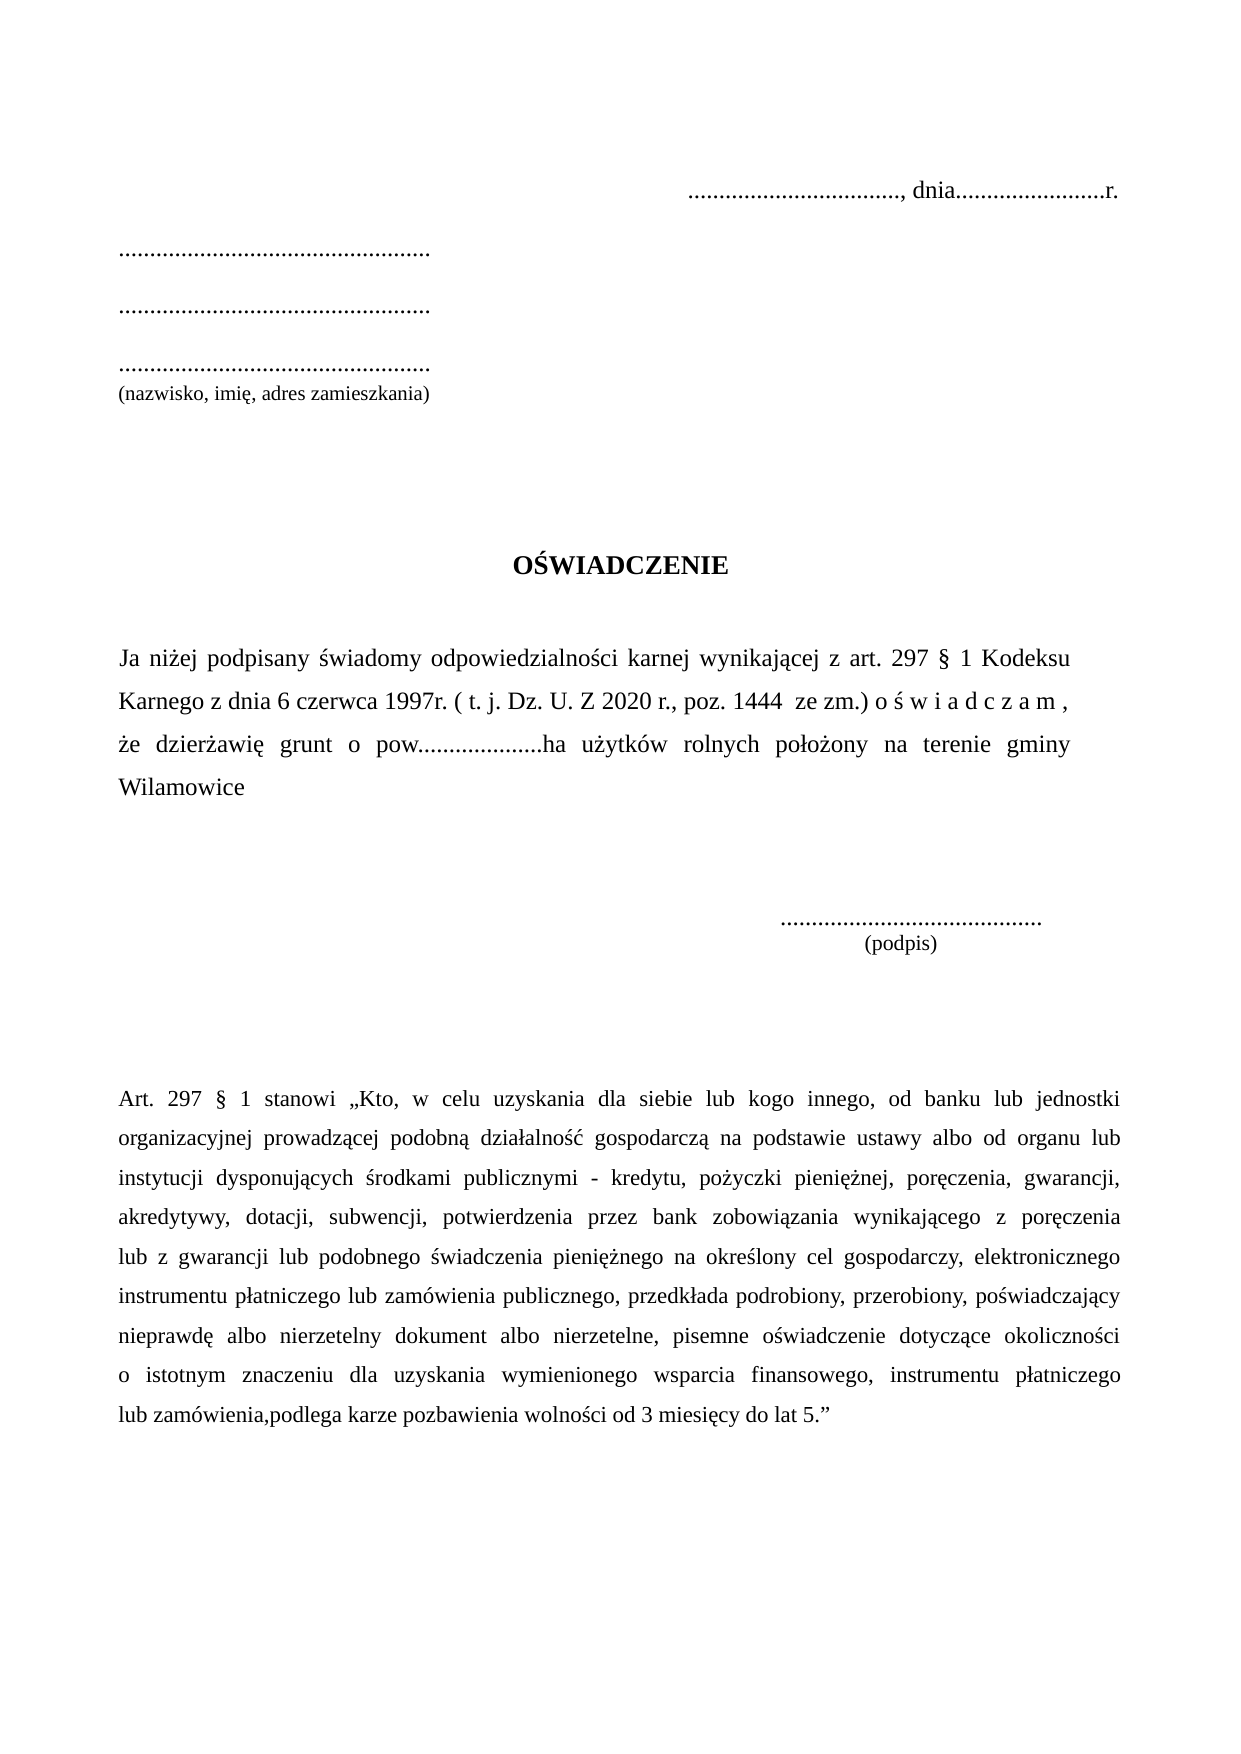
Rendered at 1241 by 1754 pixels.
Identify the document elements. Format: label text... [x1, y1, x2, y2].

text Ja niżej podpisany świadomy odpowiedzialności karnej wynikającej z art. 297 § 1 Kodeksu Karnego z dnia 6 czerwca 1997r. ( t. j. Dz. U. Z 2020 r., poz. 1444 ze zm.) o ś w i a d c z a m , że dzierżawię grunt o pow....................ha użytków rolnych położony na terenie gminy Wilamowice [118, 643, 1071, 801]
text (podpis) [118, 930, 1122, 956]
text Art. 297 § 1 stanowi „Kto, w celu uzyskania dla siebie lub kogo innego, od banku lub jednostki organizacyjnej prowadzącej podobną działalność gospodarczą na podstawie ustawy albo od organu lub instytucji dysponujących środkami publicznymi - kredytu, pożyczki pieniężnej, poręczenia, gwarancji, akredytywy, dotacji, subwencji, potwierdzenia przez bank zobowiązania wynikającego z poręczenia lub z gwarancji lub podobnego świadczenia pieniężnego na określony cel gospodarczy, elektronicznego instrumentu płatniczego lub zamówienia publicznego, przedkłada podrobiony, przerobiony, poświadczający nieprawdę albo nierzetelny dokument albo nierzetelne, pisemne oświadczenie dotyczące okoliczności o istotnym znaczeniu dla uzyskania wymienionego wsparcia finansowego, instrumentu płatniczego lub zamówienia,podlega karze pozbawienia wolności od 3 miesięcy do lat 5.” [118, 1085, 1122, 1427]
text OŚWIADCZENIE [118, 549, 1122, 581]
text (nazwisko, imię, adres zamieszkania) [118, 377, 1122, 406]
text .......................................... [118, 902, 1122, 930]
text .................................................. [118, 233, 1122, 262]
text .................................., dnia........................r. [118, 176, 1122, 204]
text .................................................. [118, 348, 1122, 377]
text .................................................. [118, 291, 1122, 319]
